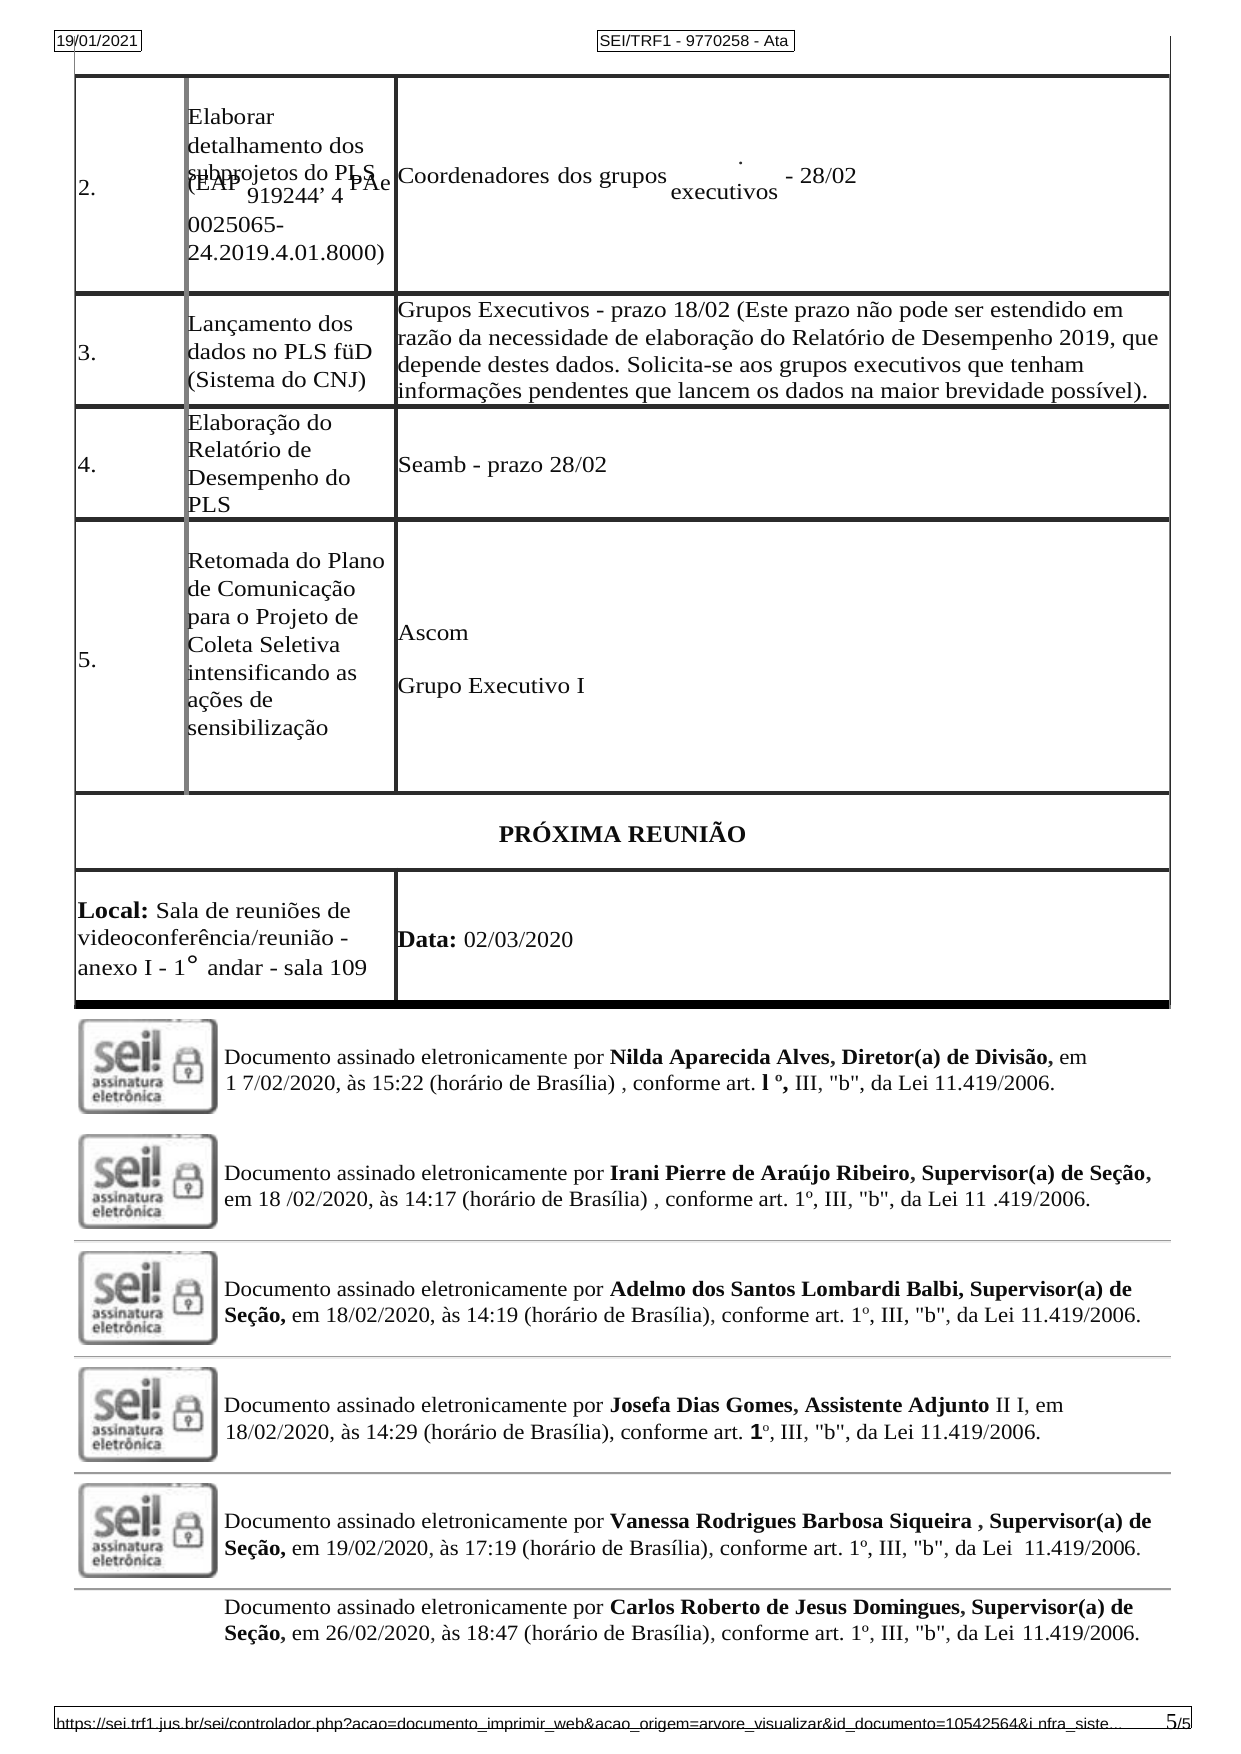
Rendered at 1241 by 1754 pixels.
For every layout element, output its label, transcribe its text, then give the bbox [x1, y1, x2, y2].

text em 18 /02/2020, às 14:17 (horário de Brasília) , conforme art. 1º, III, "b", da Lei 11 .419/2006. [224, 1186, 1184, 1211]
text Documento assinado eletronicamente por Josefa Dias Gomes, Assistente Adjunto II I, em 18/02/2020, às 14:29 (horário de Brasília), conforme art. 1º, III, "b", da Lei 11.419/2006. [224, 1392, 1158, 1444]
picture [73, 1123, 1177, 1127]
table_header Coordenadores dos grupos . - 28/02 executivos [398, 78, 1169, 291]
text Documento assinado eletronicamente por Irani Pierre de Araújo Ribeiro, Supervisor(a) de Seção, [224, 1159, 1184, 1185]
table_cell Local: Sala de reuniões de videoconferência/reunião - anexo I - 1° andar - sala 109 [76, 872, 394, 1000]
text Documento assinado eletronicamente por Carlos Roberto de Jesus Domingues, Supervisor(a) de Seção, em 26/02/2020, às 18:47 (horário de Brasília), conforme art. 1º, III, "b", da Lei 11.419/2006. [224, 1594, 1184, 1646]
picture [78, 1483, 218, 1578]
table_cell Lançamento dos dados no PLS füD (Sistema do CNJ) [189, 296, 394, 404]
table_header Elaborar detalhamento dos subprojetos do PLS (EAP 919244, 4 PAe 0025065- 24.2019.4.01.8000) [189, 78, 394, 291]
table_cell Retomada do Plano de Comunicação para o Projeto de Coleta Seletiva intensificando as ações de sensibilização [189, 522, 394, 791]
text Documento assinado eletronicamente por Nilda Aparecida Alves, Diretor(a) de Divisão, em 1 7/02/2020, às 15:22 (horário de Brasília) , conforme art. l º, III, "b", da Lei 11.419/2006. [224, 1044, 1091, 1096]
picture [78, 1251, 218, 1345]
table_cell PRÓXIMA REUNIÃO [76, 795, 1169, 867]
table_cell Grupos Executivos - prazo 18/02 (Este prazo não pode ser estendido em razão da necessidade de elaboração do Relatório de Desempenho 2019, que depende destes dados. Solicita-se aos grupos executivos que tenham informações pendentes que lancem os dados na maior brevidade possível). [398, 296, 1169, 404]
table_header 2. [76, 78, 184, 291]
table_cell 3. [76, 296, 184, 404]
picture [78, 1367, 218, 1462]
text Documento assinado eletronicamente por Adelmo dos Santos Lombardi Balbi, Supervisor(a) de Seção, em 18/02/2020, às 14:19 (horário de Brasília), conforme art. 1º, III, "b", da Lei 11.419/2006. [224, 1276, 1184, 1327]
table_cell Ascom Grupo Executivo I [398, 522, 1169, 791]
table_cell 5. [76, 522, 184, 791]
table_cell Elaboração do Relatório de Desempenho do PLS [189, 409, 394, 517]
table_cell Seamb - prazo 28/02 [398, 409, 1169, 517]
table_cell Data: 02/03/2020 [398, 872, 1169, 1000]
table_cell 4. [76, 409, 184, 517]
text Documento assinado eletronicamente por Vanessa Rodrigues Barbosa Siqueira , Supervisor(a) de Seção, em 19/02/2020, às 17:19 (horário de Brasília), conforme art. 1º, III, "b", da Lei 11.419/2006. [224, 1508, 1184, 1560]
picture [78, 1019, 218, 1114]
picture [78, 1134, 218, 1229]
